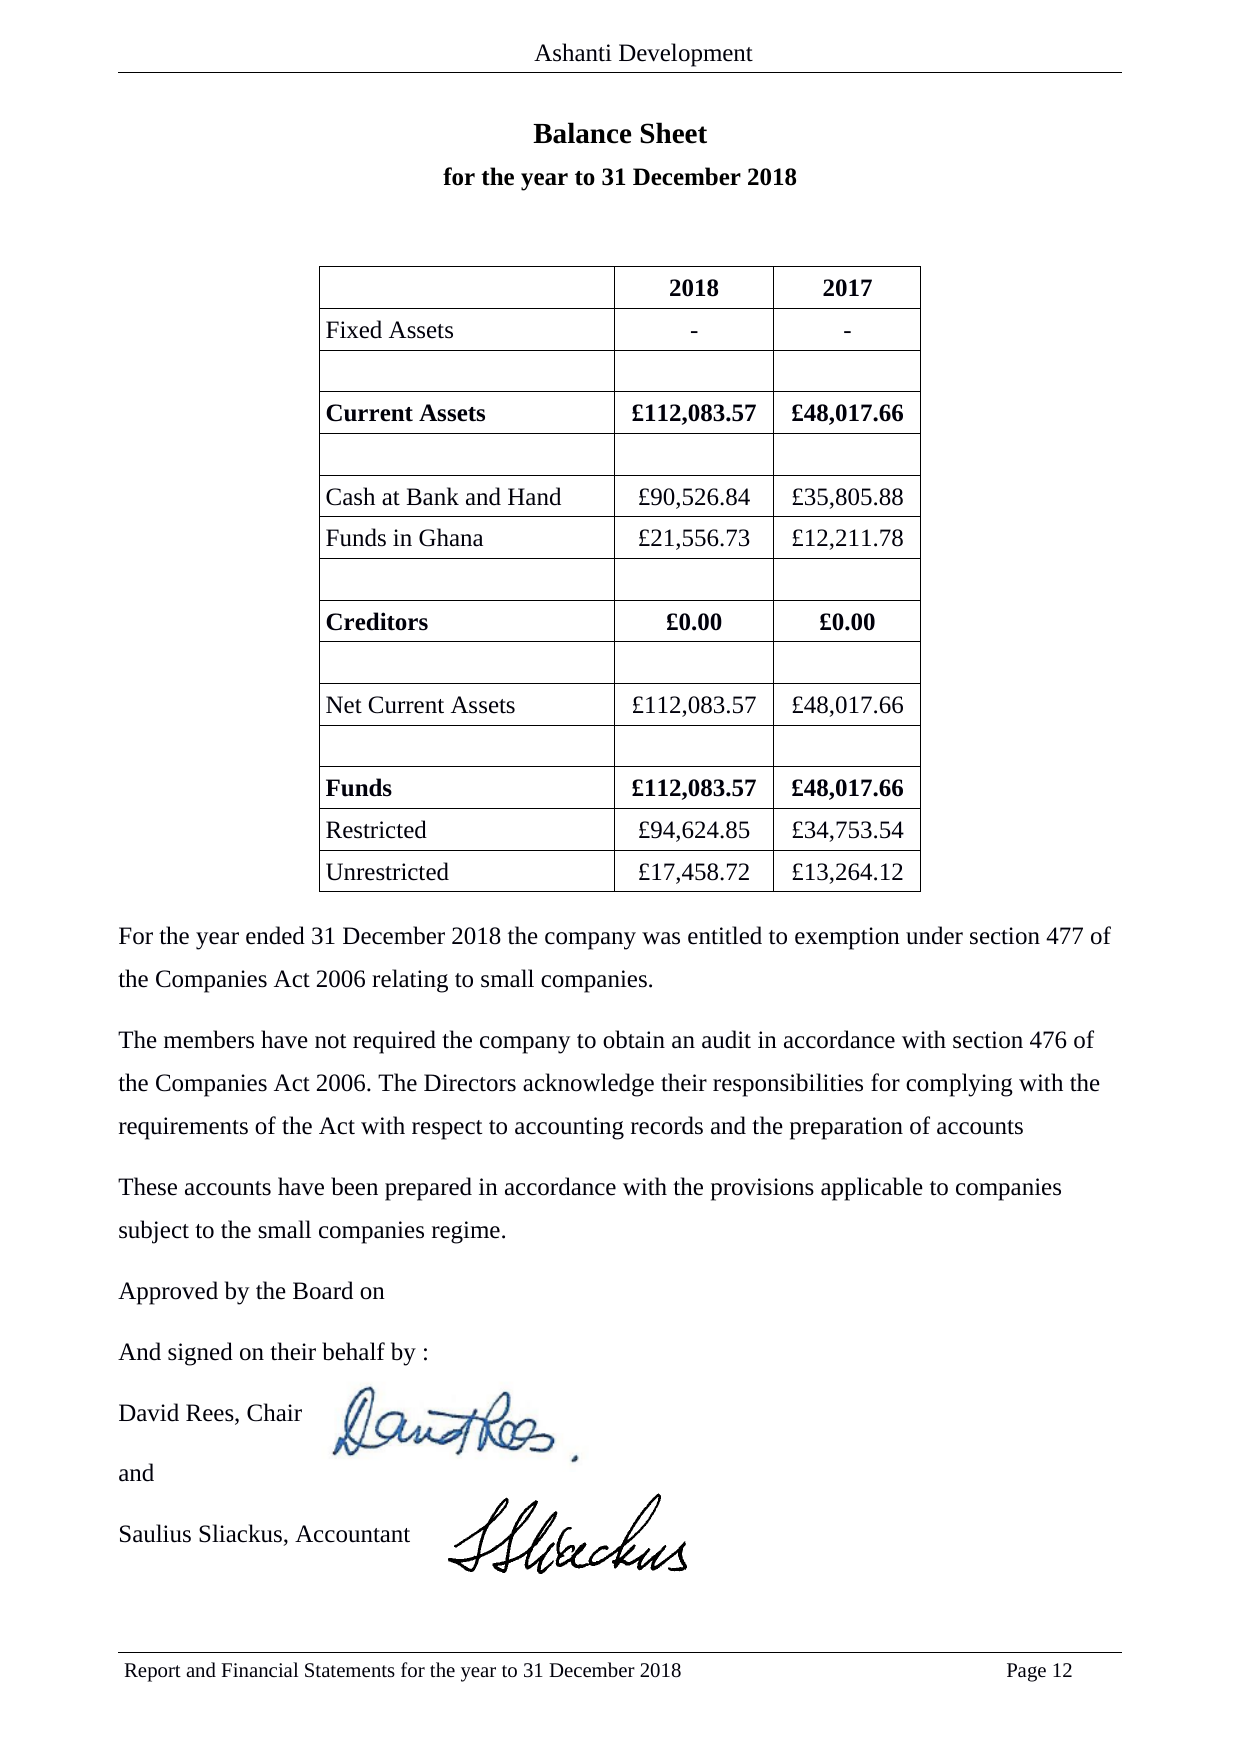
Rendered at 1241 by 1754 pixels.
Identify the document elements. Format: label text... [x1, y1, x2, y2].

table_cell Cash at Bank and Hand [320, 476, 614, 516]
table_cell [615, 434, 773, 474]
table_cell [774, 559, 920, 599]
table_cell [774, 434, 920, 474]
table_cell Funds [320, 767, 614, 808]
table_cell [320, 726, 614, 766]
table_cell £34,753.54 [774, 809, 920, 849]
table_cell [774, 642, 920, 683]
text The members have not required the company to obtain an audit in accordance with section 476 of the Companies Act 2006. The Directors acknowledge their responsibilities for complying with the requirements of the Act with respect to accounting records and the preparation of accounts [118, 1025, 1122, 1140]
table_cell [320, 434, 614, 474]
table_header 2018 [615, 267, 773, 308]
table_cell £112,083.57 [615, 392, 773, 433]
table_cell £48,017.66 [774, 767, 920, 808]
text [694, 1519, 1122, 1548]
table_cell £35,805.88 [774, 476, 920, 516]
table_header 2017 [774, 267, 920, 308]
table_cell [774, 726, 920, 766]
table_cell Restricted [320, 809, 614, 849]
table_cell £13,264.12 [774, 851, 920, 891]
text [590, 1398, 1122, 1426]
table_cell £90,526.84 [615, 476, 773, 516]
table_cell [774, 351, 920, 391]
text David Rees, Chair [118, 1398, 319, 1426]
table_cell Creditors [320, 601, 614, 641]
text for the year to 31 December 2018 [118, 162, 1122, 191]
table_cell £48,017.66 [774, 392, 920, 433]
table_cell Unrestricted [320, 851, 614, 891]
table_cell £21,556.73 [615, 517, 773, 558]
text For the year ended 31 December 2018 the company was entitled to exemption under section 477 of the Companies Act 2006 relating to small companies. [118, 921, 1122, 993]
picture [444, 1490, 694, 1578]
table_cell - [615, 309, 773, 349]
table_cell [615, 726, 773, 766]
text Saulius Sliackus, Accountant [118, 1519, 444, 1548]
table_cell [615, 559, 773, 599]
table_cell [320, 351, 614, 391]
table_cell [615, 351, 773, 391]
table_cell £112,083.57 [615, 684, 773, 724]
table_cell Net Current Assets [320, 684, 614, 724]
table_cell £0.00 [774, 601, 920, 641]
table_cell £12,211.78 [774, 517, 920, 558]
table_cell £94,624.85 [615, 809, 773, 849]
table_cell - [774, 309, 920, 349]
table_cell [615, 642, 773, 683]
table_cell Current Assets [320, 392, 614, 433]
table_cell Fixed Assets [320, 309, 614, 349]
table_cell Funds in Ghana [320, 517, 614, 558]
table_cell £0.00 [615, 601, 773, 641]
table_cell [320, 642, 614, 683]
picture [319, 1374, 590, 1472]
table_cell [320, 559, 614, 599]
table_cell £48,017.66 [774, 684, 920, 724]
text Approved by the Board on [118, 1276, 1122, 1305]
table_cell £17,458.72 [615, 851, 773, 891]
table_cell £112,083.57 [615, 767, 773, 808]
subtitle Balance Sheet [118, 116, 1122, 150]
table_header [320, 267, 614, 308]
text and [118, 1458, 1122, 1487]
text And signed on their behalf by : [118, 1337, 1122, 1366]
text These accounts have been prepared in accordance with the provisions applicable to companies subject to the small companies regime. [118, 1172, 1122, 1244]
